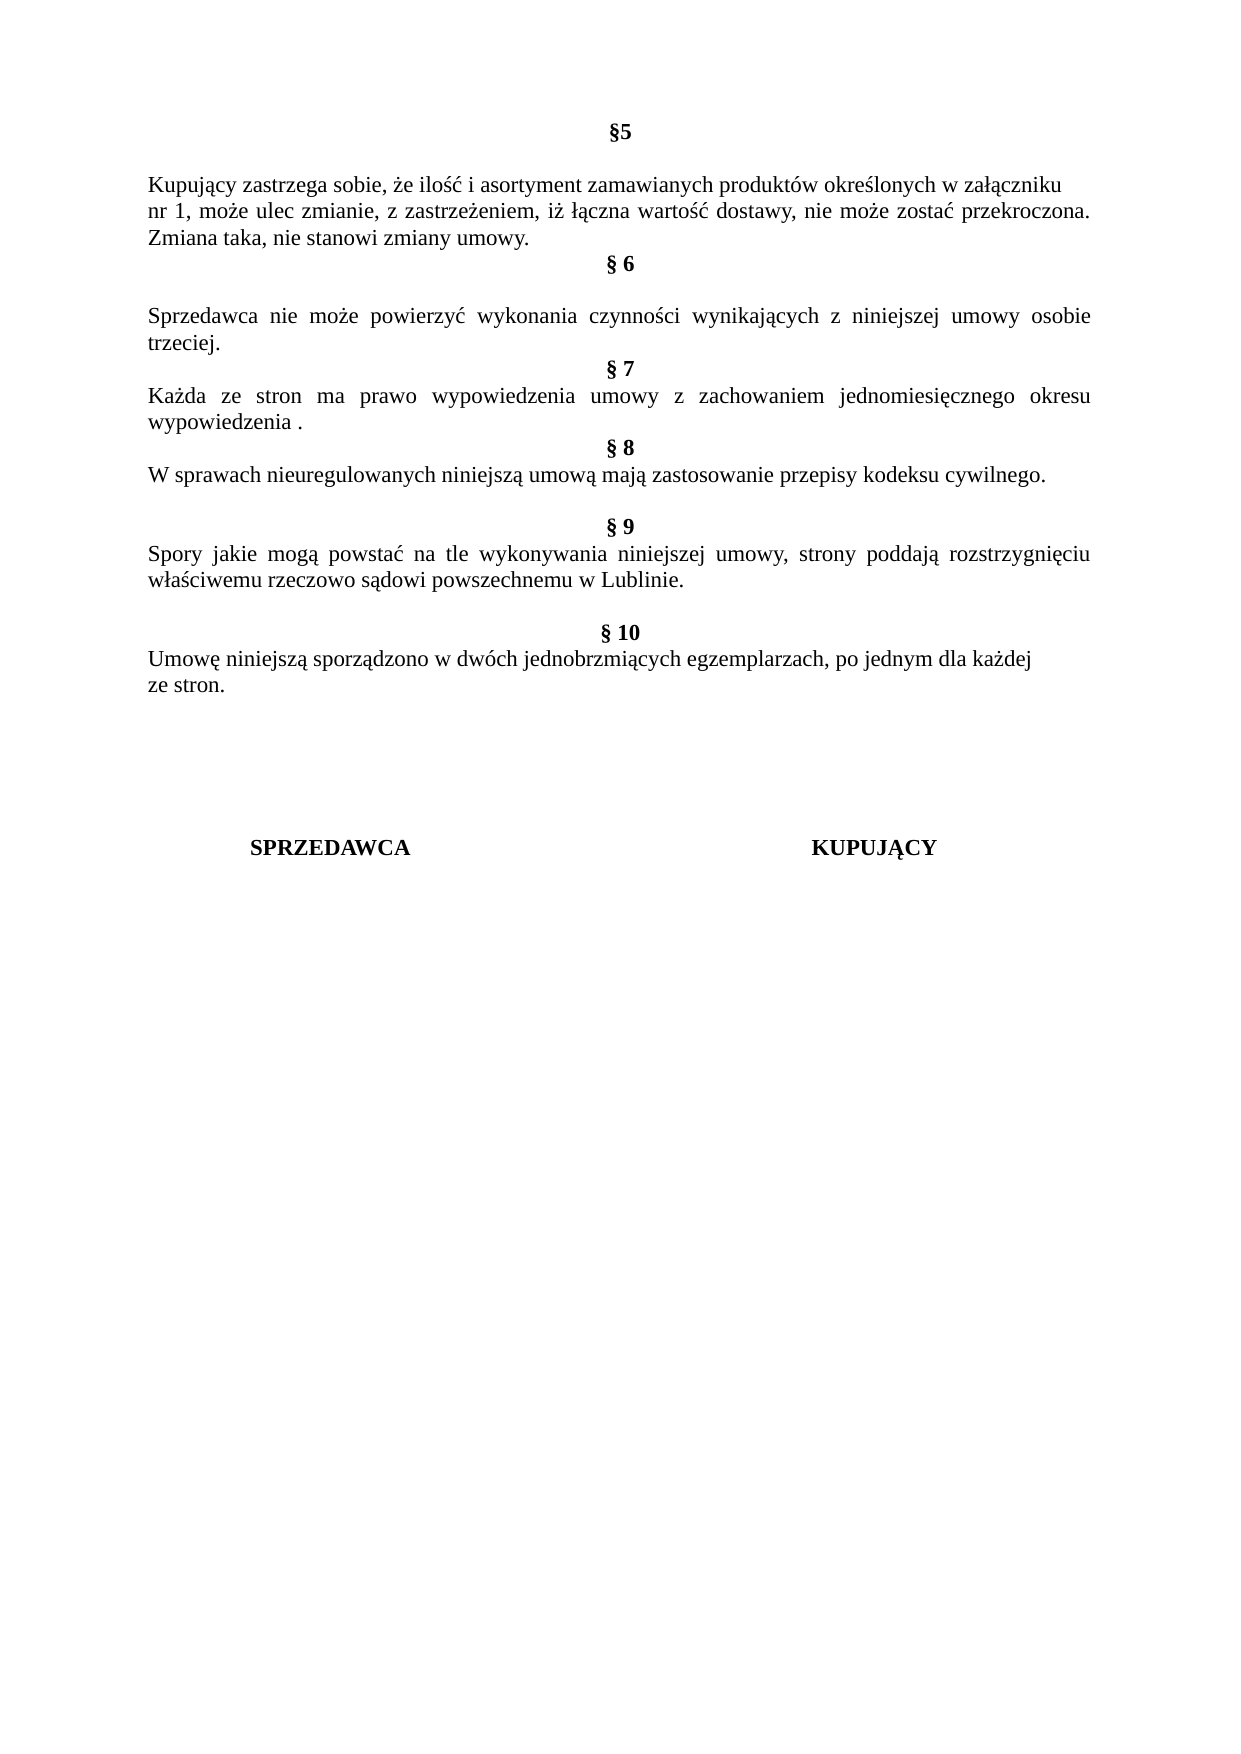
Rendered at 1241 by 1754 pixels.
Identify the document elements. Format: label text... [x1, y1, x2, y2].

text W sprawach nieuregulowanych niniejszą umową mają zastosowanie przepisy kodeksu cywilnego. [148, 461, 1092, 487]
text §5 [148, 118, 1092, 144]
text Każda ze stron ma prawo wypowiedzenia umowy z zachowaniem jednomiesięcznego okresu wypowiedzenia . [148, 382, 1092, 434]
text § 10 [148, 619, 1092, 645]
text Sprzedawca nie może powierzyć wykonania czynności wynikających z niniejszej umowy osobie trzeciej. [148, 303, 1092, 355]
text Spory jakie mogą powstać na tle wykonywania niniejszej umowy, strony poddają rozstrzygnięciu właściwemu rzeczowo sądowi powszechnemu w Lublinie. [148, 540, 1092, 592]
text § 8 [148, 434, 1092, 461]
text ze stron. [148, 672, 1092, 698]
text nr 1, może ulec zmianie, z zastrzeżeniem, iż łączna wartość dostawy, nie może zostać przekroczona. Zmiana taka, nie stanowi zmiany umowy. [148, 197, 1092, 250]
text § 6 [148, 250, 1092, 276]
text § 7 [148, 355, 1092, 382]
text Kupujący zastrzega sobie, że ilość i asortyment zamawianych produktów określonych w załączniku [148, 171, 1092, 197]
text SPRZEDAWCA KUPUJĄCY [148, 834, 1092, 861]
text § 9 [148, 513, 1092, 540]
text Umowę niniejszą sporządzono w dwóch jednobrzmiących egzemplarzach, po jednym dla każdej [148, 645, 1092, 672]
